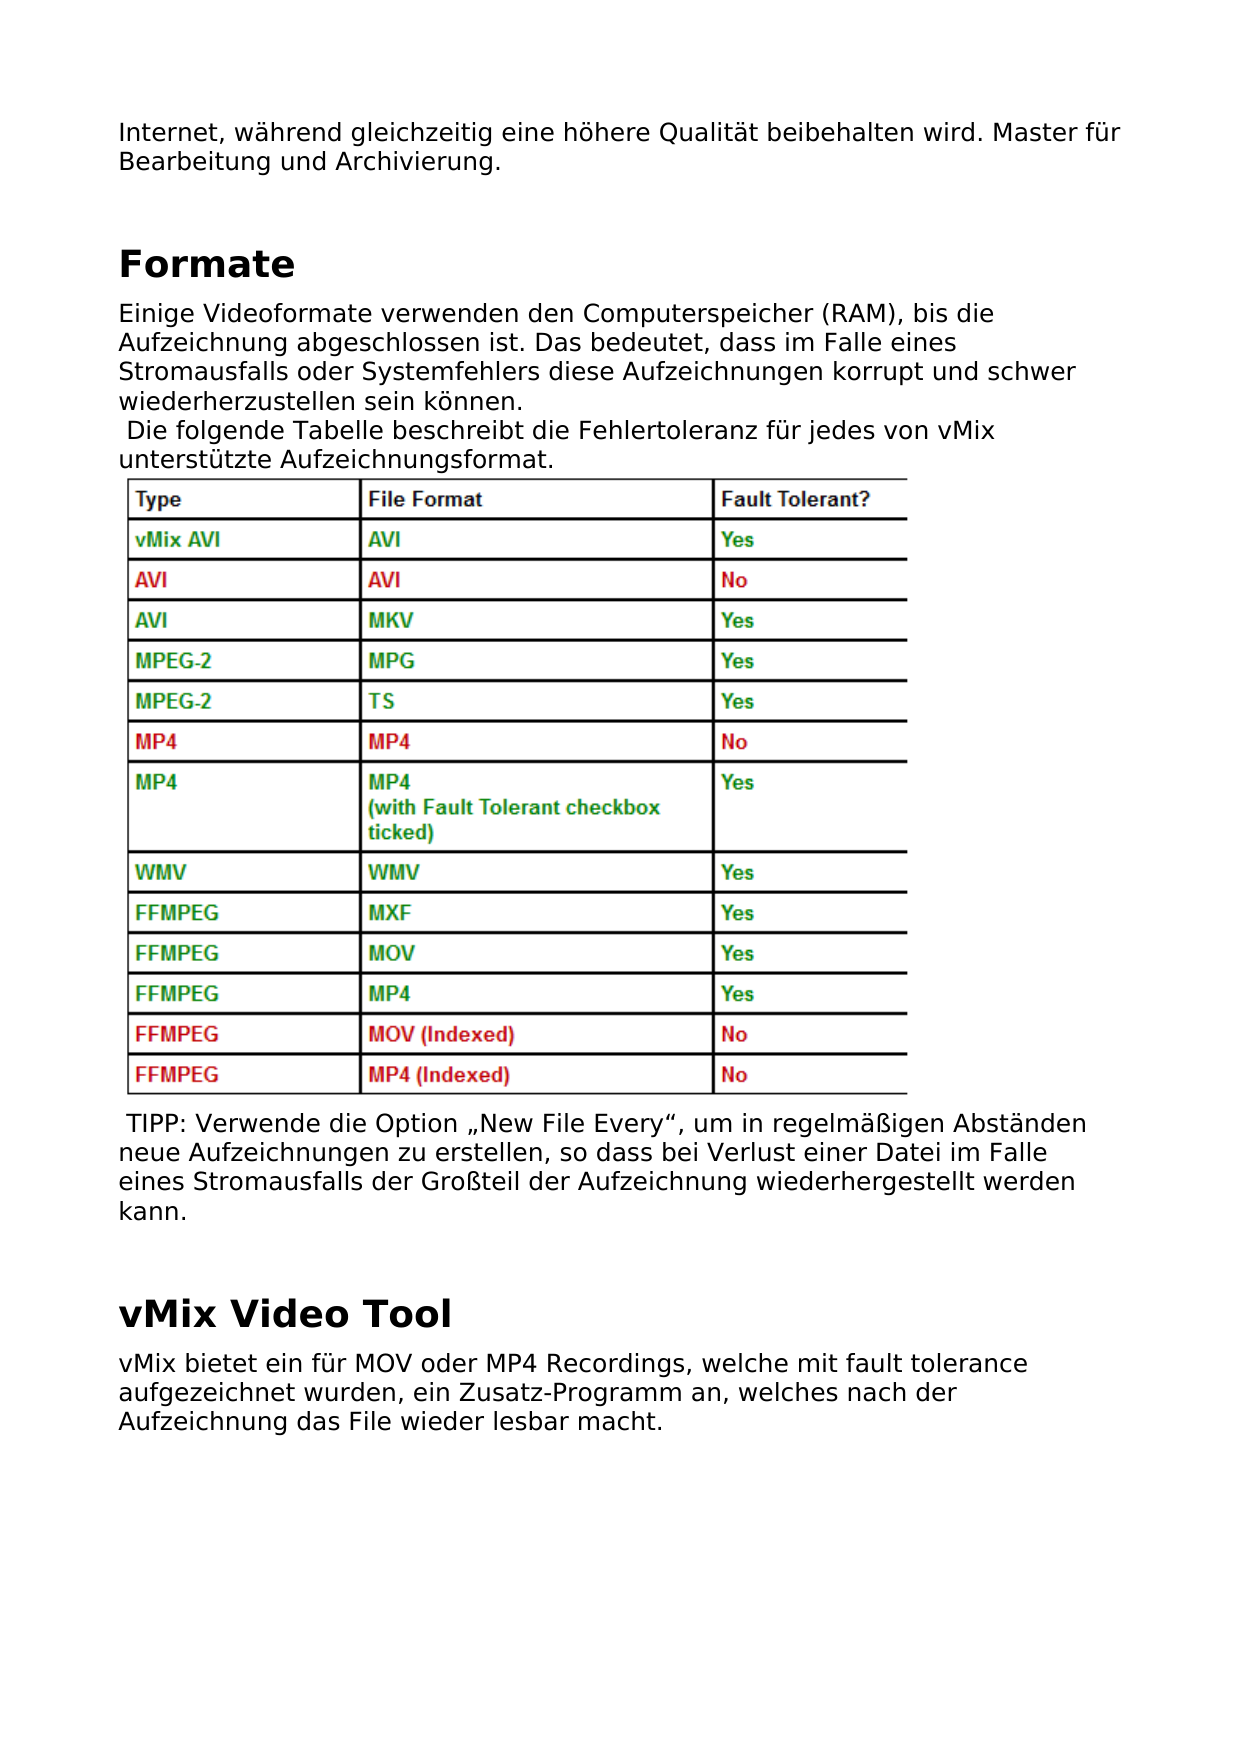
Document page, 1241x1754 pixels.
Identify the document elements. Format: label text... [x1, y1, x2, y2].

text Internet, während gleichzeitig eine höhere Qualität beibehalten wird. Master für Bearbeitung und Archivierung. [118, 118, 1122, 206]
text vMix bietet ein für MOV oder MP4 Recordings, welche mit fault tolerance aufgezeichnet wurden, ein Zusatz-Programm an, welches nach der Aufzeichnung das File wieder lesbar macht. [118, 1349, 1122, 1465]
subtitle Formate [118, 243, 1122, 287]
picture [126, 474, 908, 1104]
subtitle vMix Video Tool [118, 1293, 1122, 1336]
text Einige Videoformate verwenden den Computerspeicher (RAM), bis die Aufzeichnung abgeschlossen ist. Das bedeutet, dass im Falle eines Stromausfalls oder Systemfehlers diese Aufzeichnungen korrupt und schwer wiederherzustellen sein können. Die folgende Tabelle beschreibt die Fehlertoleranz für jedes von vMix unterstützte Aufzeichnungsformat. TIPP: Verwende die Option „New File Every“, um in regelmäßigen Abständen neue Aufzeichnungen zu erstellen, so dass bei Verlust einer Datei im Falle eines Stromausfalls der Großteil der Aufzeichnung wiederhergestellt werden kann. [118, 299, 1122, 1255]
